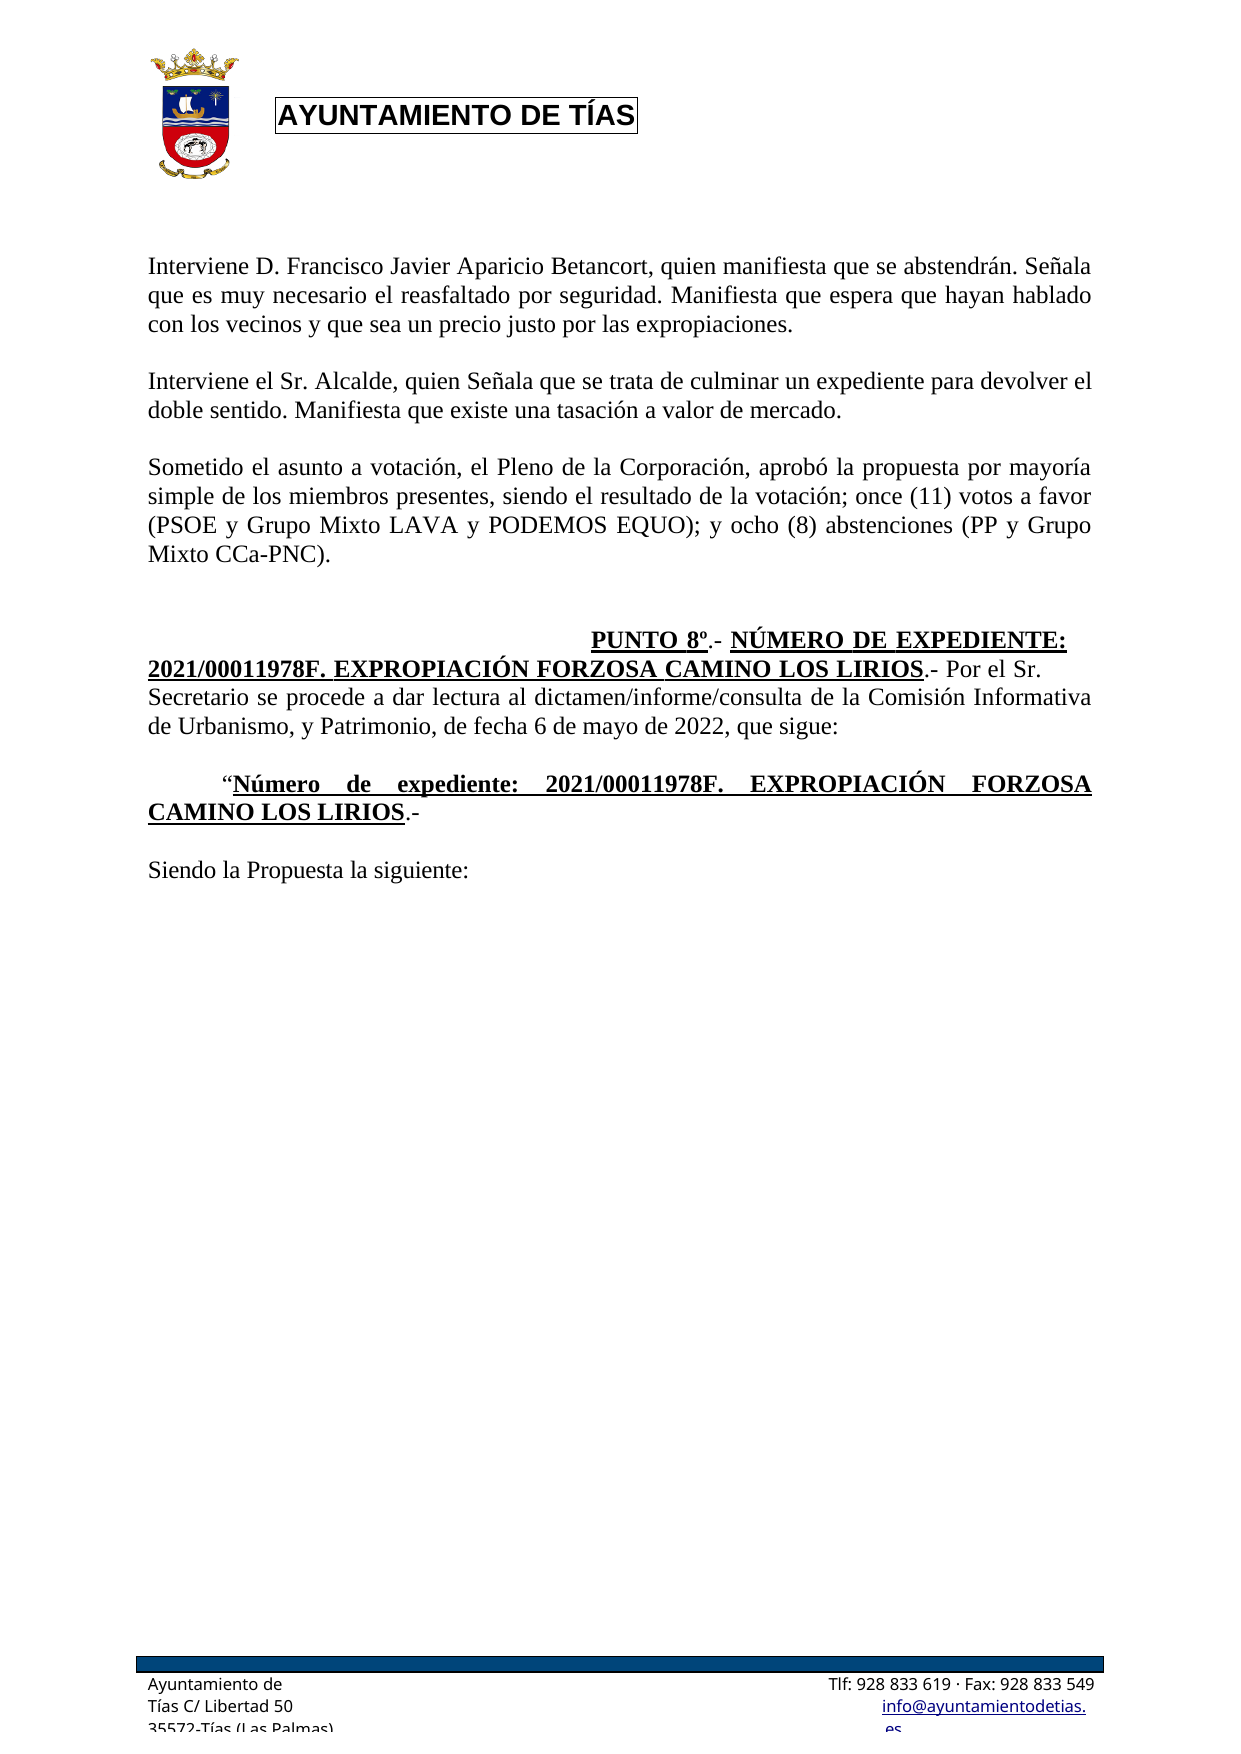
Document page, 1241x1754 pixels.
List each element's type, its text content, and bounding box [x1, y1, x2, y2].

text Siendo la Propuesta la siguiente: [148, 855, 1117, 884]
text Secretario se procede a dar lectura al dictamen/informe/consulta de la Comisión Informativa de Urbanismo, y Patrimonio, de fecha 6 de mayo de 2022, que sigue: [148, 682, 1093, 740]
text Interviene el Sr. Alcalde, quien Señala que se trata de culminar un expediente para devolver el doble sentido. Manifiesta que existe una tasación a valor de mercado. [148, 366, 1093, 424]
subtitle PUNTO 8º.- NÚMERO DE EXPEDIENTE: 2021/00011978F. EXPROPIACIÓN FORZOSA CAMINO LOS LIRIOS.- Por el Sr. [148, 625, 1117, 682]
text Interviene D. Francisco Javier Aparicio Betancort, quien manifiesta que se abstendrán. Señala que es muy necesario el reasfaltado por seguridad. Manifiesta que espera que hayan hablado con los vecinos y que sea un precio justo por las expropiaciones. [148, 251, 1093, 337]
text Sometido el asunto a votación, el Pleno de la Corporación, aprobó la propuesta por mayoría simple de los miembros presentes, siendo el resultado de la votación; once (11) votos a favor (PSOE y Grupo Mixto LAVA y PODEMOS EQUO); y ocho (8) abstenciones (PP y Grupo Mixto CCa-PNC). [148, 452, 1093, 567]
subtitle “Número de expediente: 2021/00011978F. EXPROPIACIÓN FORZOSA CAMINO LOS LIRIOS.- [148, 769, 1093, 826]
picture [150, 48, 241, 179]
